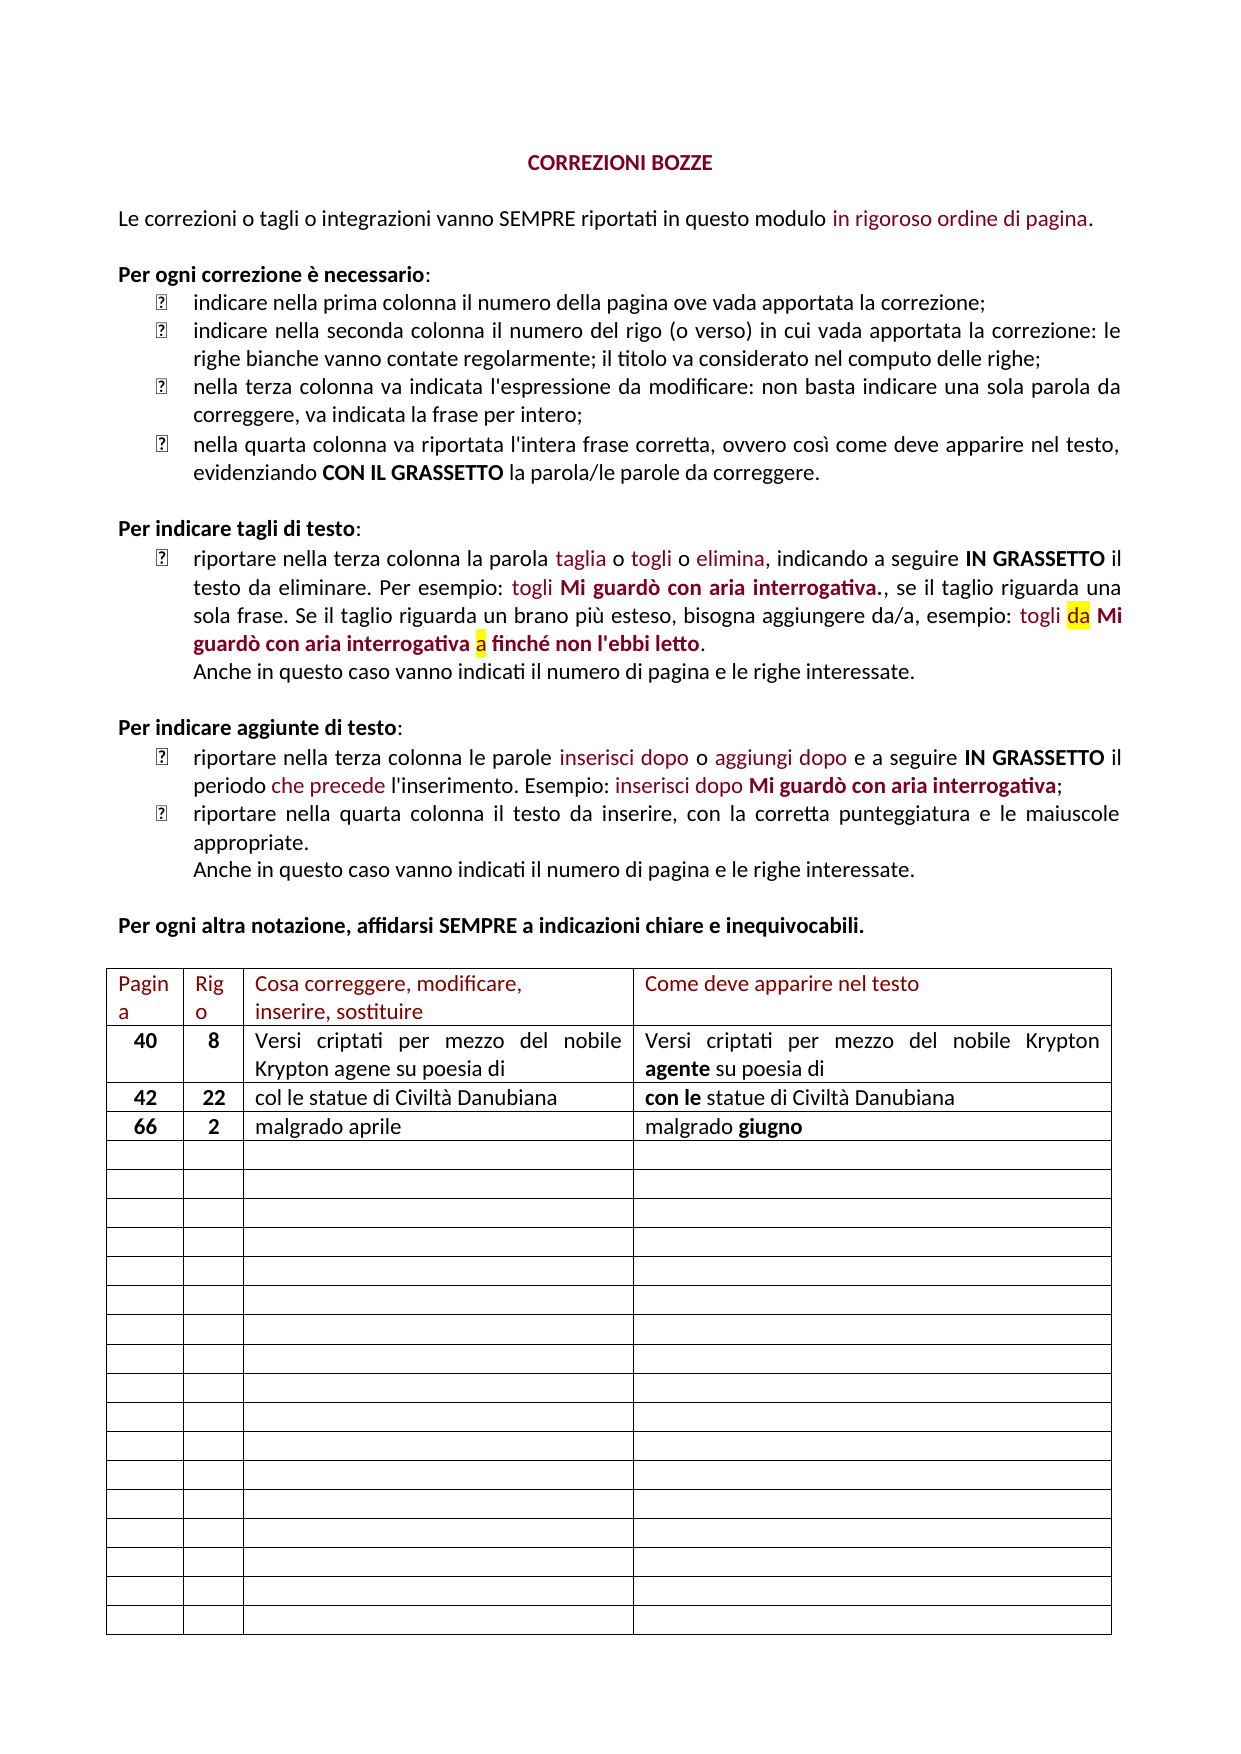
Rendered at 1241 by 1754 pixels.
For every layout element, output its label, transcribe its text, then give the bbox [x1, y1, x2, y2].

table_cell [184, 1257, 243, 1285]
table_cell [634, 1461, 1111, 1489]
table_cell [107, 1257, 183, 1285]
list nella quarta colonna va riportata l'intera frase corretta, ovvero così come deve apparire nel testo, evidenziando CON IL GRASSETTO la parola/le parole da correggere. [156, 428, 1122, 486]
table_cell [634, 1403, 1111, 1431]
table_cell [107, 1548, 183, 1576]
table_cell [244, 1315, 633, 1343]
table_cell [107, 1519, 183, 1547]
table_header Pagina [107, 969, 183, 1025]
list indicare nella prima colonna il numero della pagina ove vada apportata la correzione; [156, 288, 1122, 316]
table_cell [244, 1432, 633, 1460]
table_cell [244, 1519, 633, 1547]
table_cell [107, 1432, 183, 1460]
table_cell [244, 1286, 633, 1314]
table_cell 8 [184, 1026, 243, 1082]
table_cell [184, 1461, 243, 1489]
table_cell [634, 1490, 1111, 1518]
table_cell [184, 1519, 243, 1547]
table_cell [107, 1374, 183, 1402]
table_cell [244, 1141, 633, 1169]
table_cell [107, 1577, 183, 1605]
table_cell [107, 1286, 183, 1314]
table_cell [244, 1577, 633, 1605]
table_cell [244, 1374, 633, 1402]
table_cell 66 [107, 1112, 183, 1140]
table_cell [184, 1577, 243, 1605]
table_cell [107, 1170, 183, 1198]
table_cell [107, 1345, 183, 1372]
table_cell [634, 1432, 1111, 1460]
table_cell [107, 1461, 183, 1489]
list nella terza colonna va indicata l'espressione da modificare: non basta indicare una sola parola da correggere, va indicata la frase per intero; [156, 372, 1122, 428]
table_cell malgrado giugno [634, 1112, 1111, 1140]
table_cell [244, 1199, 633, 1227]
text Per indicare aggiunte di testo: [118, 713, 1122, 741]
text Per ogni altra notazione, affidarsi SEMPRE a indicazioni chiare e inequivocabili. [118, 912, 1122, 940]
table_cell [634, 1286, 1111, 1314]
table_cell [634, 1315, 1111, 1343]
table_cell [244, 1345, 633, 1372]
table_cell 22 [184, 1083, 243, 1111]
table_cell Versi criptati per mezzo del nobile Krypton agene su poesia di [244, 1026, 633, 1082]
table_cell [107, 1606, 183, 1634]
list indicare nella seconda colonna il numero del rigo (o verso) in cui vada apportata la correzione: le righe bianche vanno contate regolarmente; il titolo va considerato nel computo delle righe; [156, 316, 1122, 372]
table_cell [634, 1606, 1111, 1634]
table_cell col le statue di Civiltà Danubiana [244, 1083, 633, 1111]
table_cell [184, 1432, 243, 1460]
table_cell [184, 1199, 243, 1227]
table_cell 40 [107, 1026, 183, 1082]
table_cell [634, 1519, 1111, 1547]
table_cell con le statue di Civiltà Danubiana [634, 1083, 1111, 1111]
table_cell [634, 1257, 1111, 1285]
table_cell [634, 1577, 1111, 1605]
table_cell [634, 1548, 1111, 1576]
table_cell [184, 1345, 243, 1372]
table_cell [634, 1228, 1111, 1256]
table_cell [244, 1228, 633, 1256]
table_cell [184, 1228, 243, 1256]
table_cell Versi criptati per mezzo del nobile Krypton agente su poesia di [634, 1026, 1111, 1082]
table_cell [184, 1606, 243, 1634]
table_cell [107, 1490, 183, 1518]
table_cell [184, 1141, 243, 1169]
table_cell [107, 1228, 183, 1256]
table_cell [244, 1170, 633, 1198]
table_cell [244, 1403, 633, 1431]
table_cell [244, 1461, 633, 1489]
table_cell [184, 1315, 243, 1343]
table_cell 2 [184, 1112, 243, 1140]
table_header Cosa correggere, modificare, inserire, sostituire [244, 969, 633, 1025]
table_header Rigo [184, 969, 243, 1025]
text Per indicare tagli di testo: [118, 514, 1122, 542]
table_cell [634, 1199, 1111, 1227]
table_cell [634, 1374, 1111, 1402]
text CORREZIONI BOZZE [118, 148, 1122, 176]
table_cell [107, 1199, 183, 1227]
list riportare nella quarta colonna il testo da inserire, con la corretta punteggiatura e le maiuscole appropriate. [156, 799, 1122, 856]
table_cell [107, 1315, 183, 1343]
table_cell [634, 1141, 1111, 1169]
table_cell [184, 1170, 243, 1198]
table_cell [184, 1286, 243, 1314]
table_cell [244, 1606, 633, 1634]
table_cell [244, 1257, 633, 1285]
list riportare nella terza colonna le parole inserisci dopo o aggiungi dopo e a seguire IN GRASSETTO il periodo che precede l'inserimento. Esempio: inserisci dopo Mi guardò con aria interrogativa; [156, 741, 1122, 799]
table_cell [107, 1403, 183, 1431]
table_cell [244, 1490, 633, 1518]
table_header Come deve apparire nel testo [634, 969, 1111, 1025]
table_cell [634, 1345, 1111, 1372]
table_cell [107, 1141, 183, 1169]
table_cell [184, 1403, 243, 1431]
table_cell malgrado aprile [244, 1112, 633, 1140]
text Per ogni correzione è necessario: [118, 260, 1122, 288]
table_cell [244, 1548, 633, 1576]
table_cell [184, 1490, 243, 1518]
table_cell [184, 1548, 243, 1576]
text Anche in questo caso vanno indicati il numero di pagina e le righe interessate. [193, 856, 1122, 884]
text Anche in questo caso vanno indicati il numero di pagina e le righe interessate. [193, 657, 1122, 685]
table_cell [184, 1374, 243, 1402]
text Le correzioni o tagli o integrazioni vanno SEMPRE riportati in questo modulo in rigoroso ordine di pagina. [118, 204, 1122, 232]
table_cell [634, 1170, 1111, 1198]
table_cell 42 [107, 1083, 183, 1111]
list riportare nella terza colonna la parola taglia o togli o elimina, indicando a seguire IN GRASSETTO il testo da eliminare. Per esempio: togli Mi guardò con aria interrogativa., se il taglio riguarda una sola frase. Se il taglio riguarda un brano più esteso, bisogna aggiungere da/a, esempio: togli da Mi guardò con aria interrogativa a finché non l'ebbi letto. [156, 542, 1122, 657]
